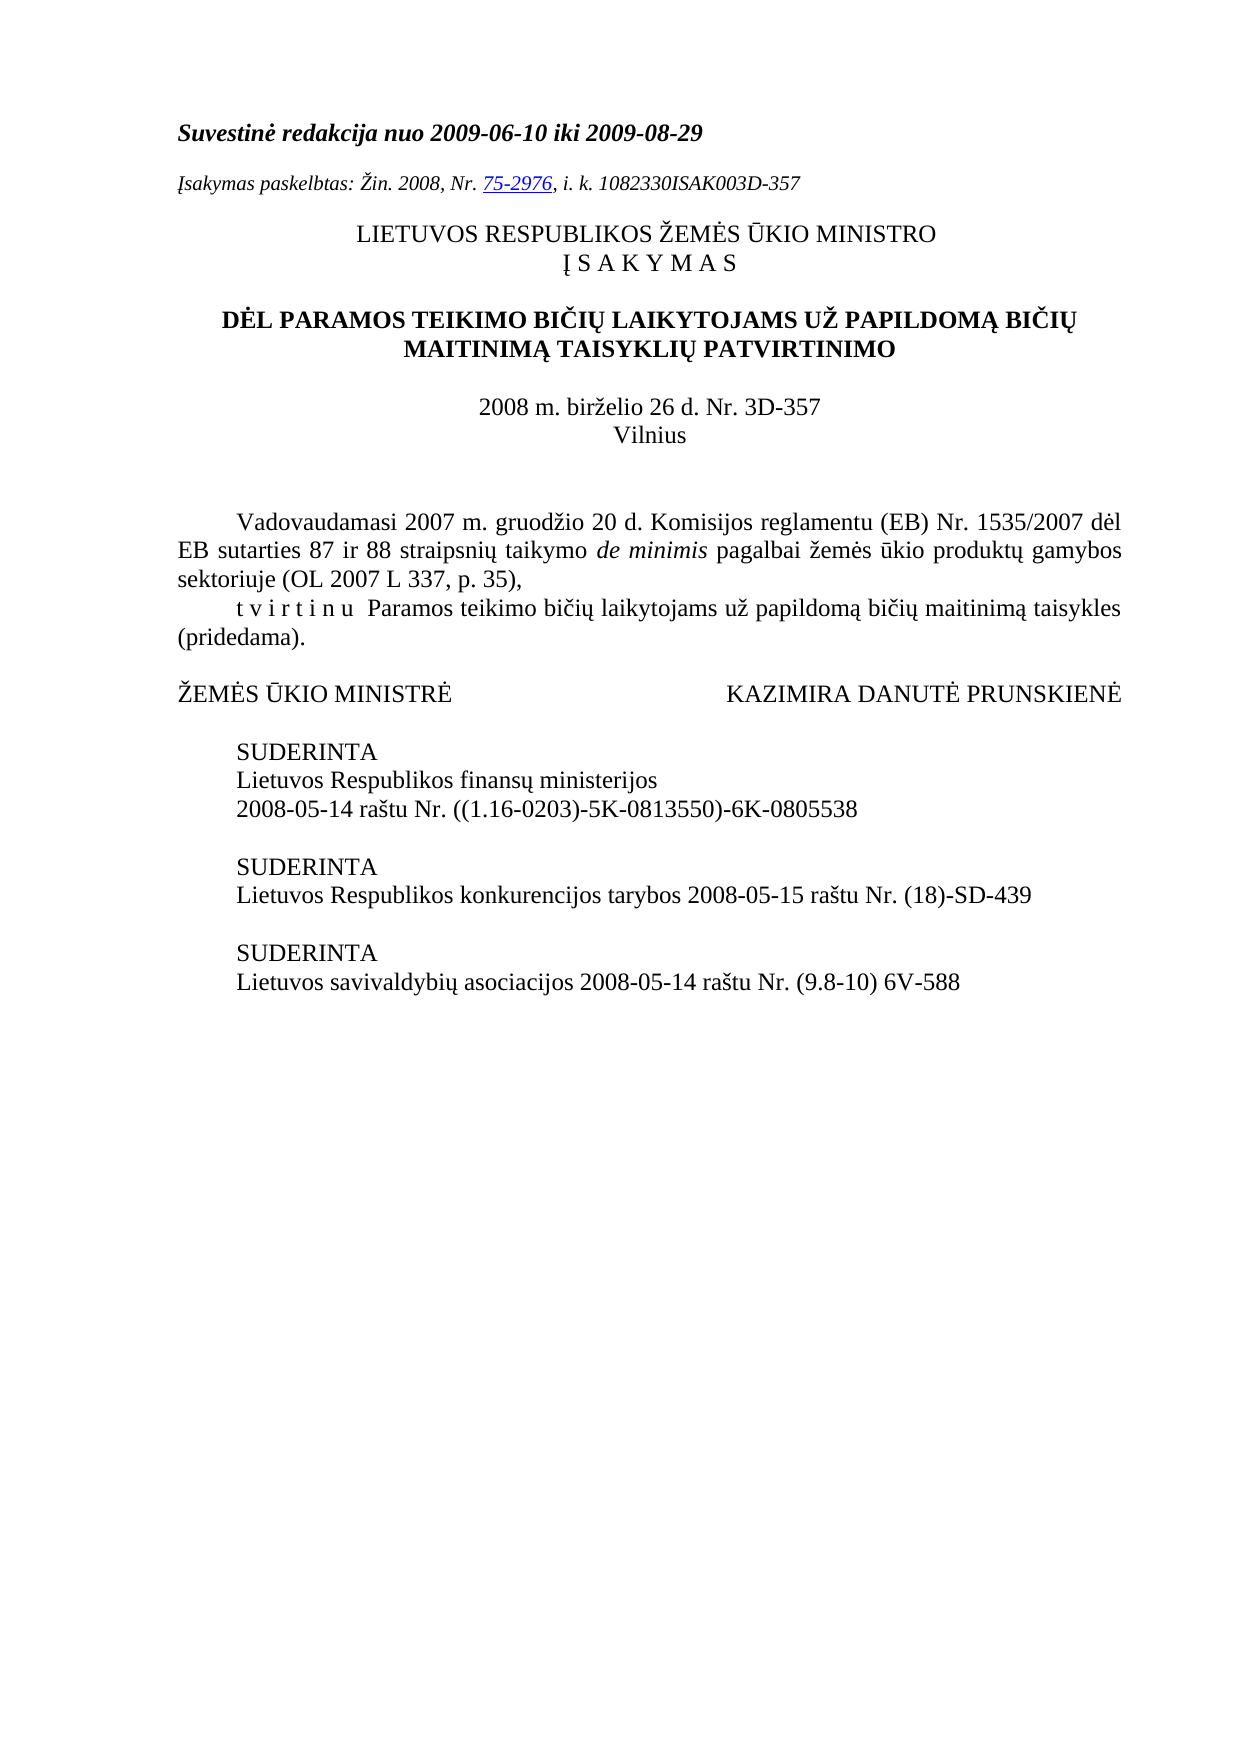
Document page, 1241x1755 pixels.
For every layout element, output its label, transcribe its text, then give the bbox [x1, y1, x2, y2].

text Suvestinė redakcija nuo 2009-06-10 iki 2009-08-29 [177, 118, 1122, 147]
text Vadovaudamasi 2007 m. gruodžio 20 d. Komisijos reglamentu (EB) Nr. 1535/2007 dėl EB sutarties 87 ir 88 straipsnių taikymo de minimis pagalbai žemės ūkio produktų gamybos sektoriuje (OL 2007 L 337, p. 35), [177, 507, 1122, 593]
text tvirtinu Paramos teikimo bičių laikytojams už papildomą bičių maitinimą taisykles (pridedama). [177, 593, 1122, 650]
text SUDERINTA [177, 737, 1122, 765]
text Įsakymas paskelbtas: Žin. 2008, Nr. 75-2976, i. k. 1082330ISAK003D-357 [177, 171, 1122, 195]
text 2008 m. birželio 26 d. Nr. 3D-357 [177, 392, 1122, 420]
text Lietuvos Respublikos konkurencijos tarybos 2008-05-15 raštu Nr. (18)-SD-439 [177, 880, 1122, 909]
text 2008-05-14 raštu Nr. ((1.16-0203)-5K-0813550)-6K-0805538 [177, 794, 1122, 823]
text ŽEMĖS ŪKIO MINISTRĖ KAZIMIRA DANUTĖ PRUNSKIENĖ [177, 679, 1122, 708]
text SUDERINTA [177, 938, 1122, 967]
text LIETUVOS RESPUBLIKOS ŽEMĖS ŪKIO MINISTRO [177, 219, 1122, 248]
text Lietuvos Respublikos finansų ministerijos [177, 765, 1122, 794]
text Lietuvos savivaldybių asociacijos 2008-05-14 raštu Nr. (9.8-10) 6V-588 [177, 967, 1122, 995]
text ĮSAKYMAS [177, 248, 1122, 277]
text Vilnius [177, 420, 1122, 449]
text DĖL PARAMOS TEIKIMO BIČIŲ LAIKYTOJAMS UŽ PAPILDOMĄ BIČIŲ MAITINIMĄ TAISYKLIŲ PATVIRTINIMO [177, 305, 1122, 363]
text SUDERINTA [177, 852, 1122, 880]
